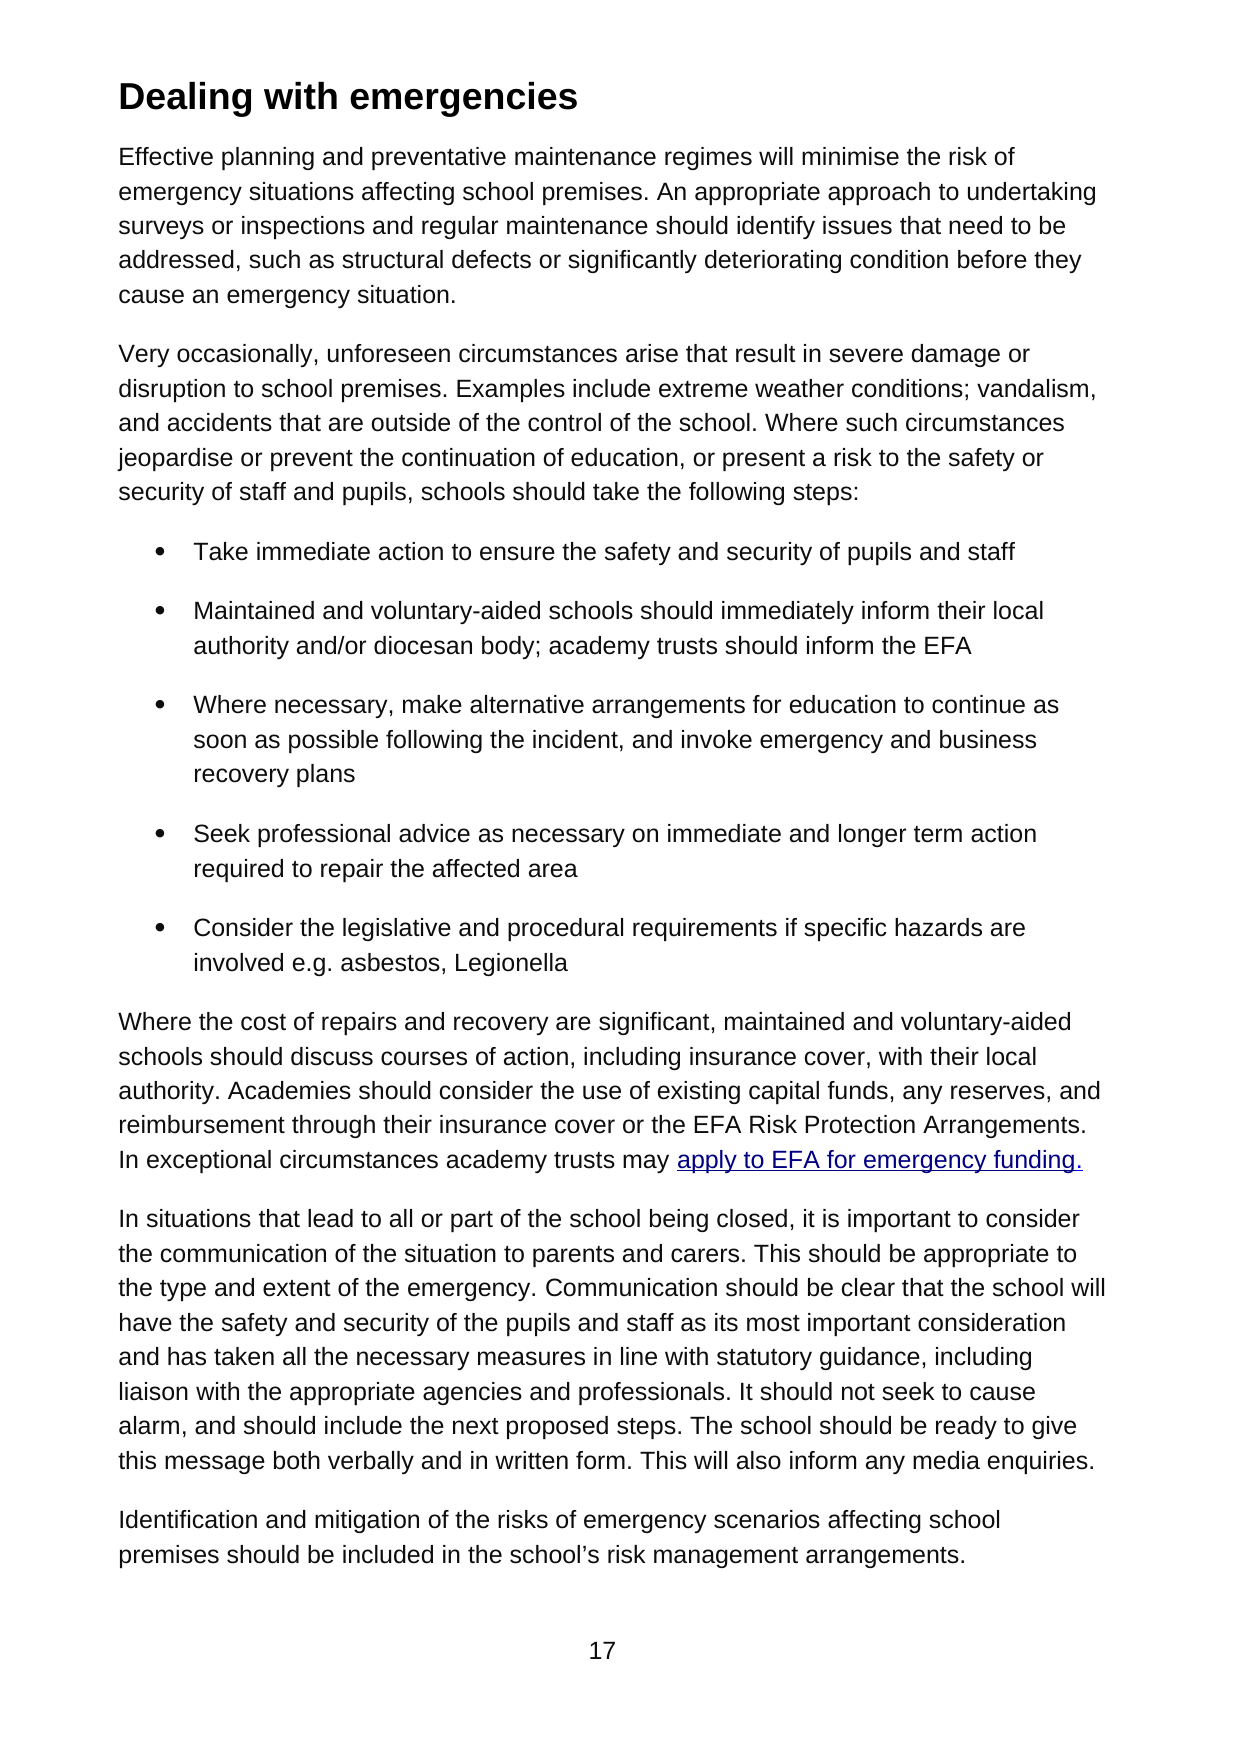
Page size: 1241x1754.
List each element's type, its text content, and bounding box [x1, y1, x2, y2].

text Very occasionally, unforeseen circumstances arise that result in severe damage or disruption to school premises. Examples include extreme weather conditions; vandalism, and accidents that are outside of the control of the school. Where such circumstances jeopardise or prevent the continuation of education, or present a risk to the safety or security of staff and pupils, schools should take the following steps: [118, 339, 1107, 506]
list Where necessary, make alternative arrangements for education to continue as soon as possible following the incident, and invoke emergency and business recovery plans [156, 690, 1107, 788]
list Maintained and voluntary-aided schools should immediately inform their local authority and/or diocesan body; academy trusts should inform the EFA [156, 596, 1107, 660]
list Seek professional advice as necessary on immediate and longer term action required to repair the affected area [156, 819, 1107, 882]
text Where the cost of repairs and recovery are significant, maintained and voluntary-aided schools should discuss courses of action, including insurance cover, with their local authority. Academies should consider the use of existing capital funds, any reserves, and reimbursement through their insurance cover or the EFA Risk Protection Arrangements. In exceptional circumstances academy trusts may apply to EFA for emergency funding. [118, 1007, 1107, 1174]
list Take immediate action to ensure the safety and security of pupils and staff [156, 537, 1107, 566]
text Effective planning and preventative maintenance regimes will minimise the risk of emergency situations affecting school premises. An appropriate approach to undertaking surveys or inspections and regular maintenance should identify issues that need to be addressed, such as structural defects or significantly deteriorating condition before they cause an emergency situation. [118, 142, 1107, 309]
subtitle Dealing with emergencies [118, 74, 1107, 117]
text Identification and mitigation of the risks of emergency scenarios affecting school premises should be included in the school’s risk management arrangements. [118, 1505, 1107, 1568]
text In situations that lead to all or part of the school being closed, it is important to consider the communication of the situation to parents and carers. This should be appropriate to the type and extent of the emergency. Communication should be clear that the school will have the safety and security of the pupils and staff as its most important consideration and has taken all the necessary measures in line with statutory guidance, including liaison with the appropriate agencies and professionals. It should not seek to cause alarm, and should include the next proposed steps. The school should be ready to give this message both verbally and in written form. This will also inform any media enquiries. [118, 1204, 1107, 1474]
list Consider the legislative and procedural requirements if specific hazards are involved e.g. asbestos, Legionella [156, 913, 1107, 976]
